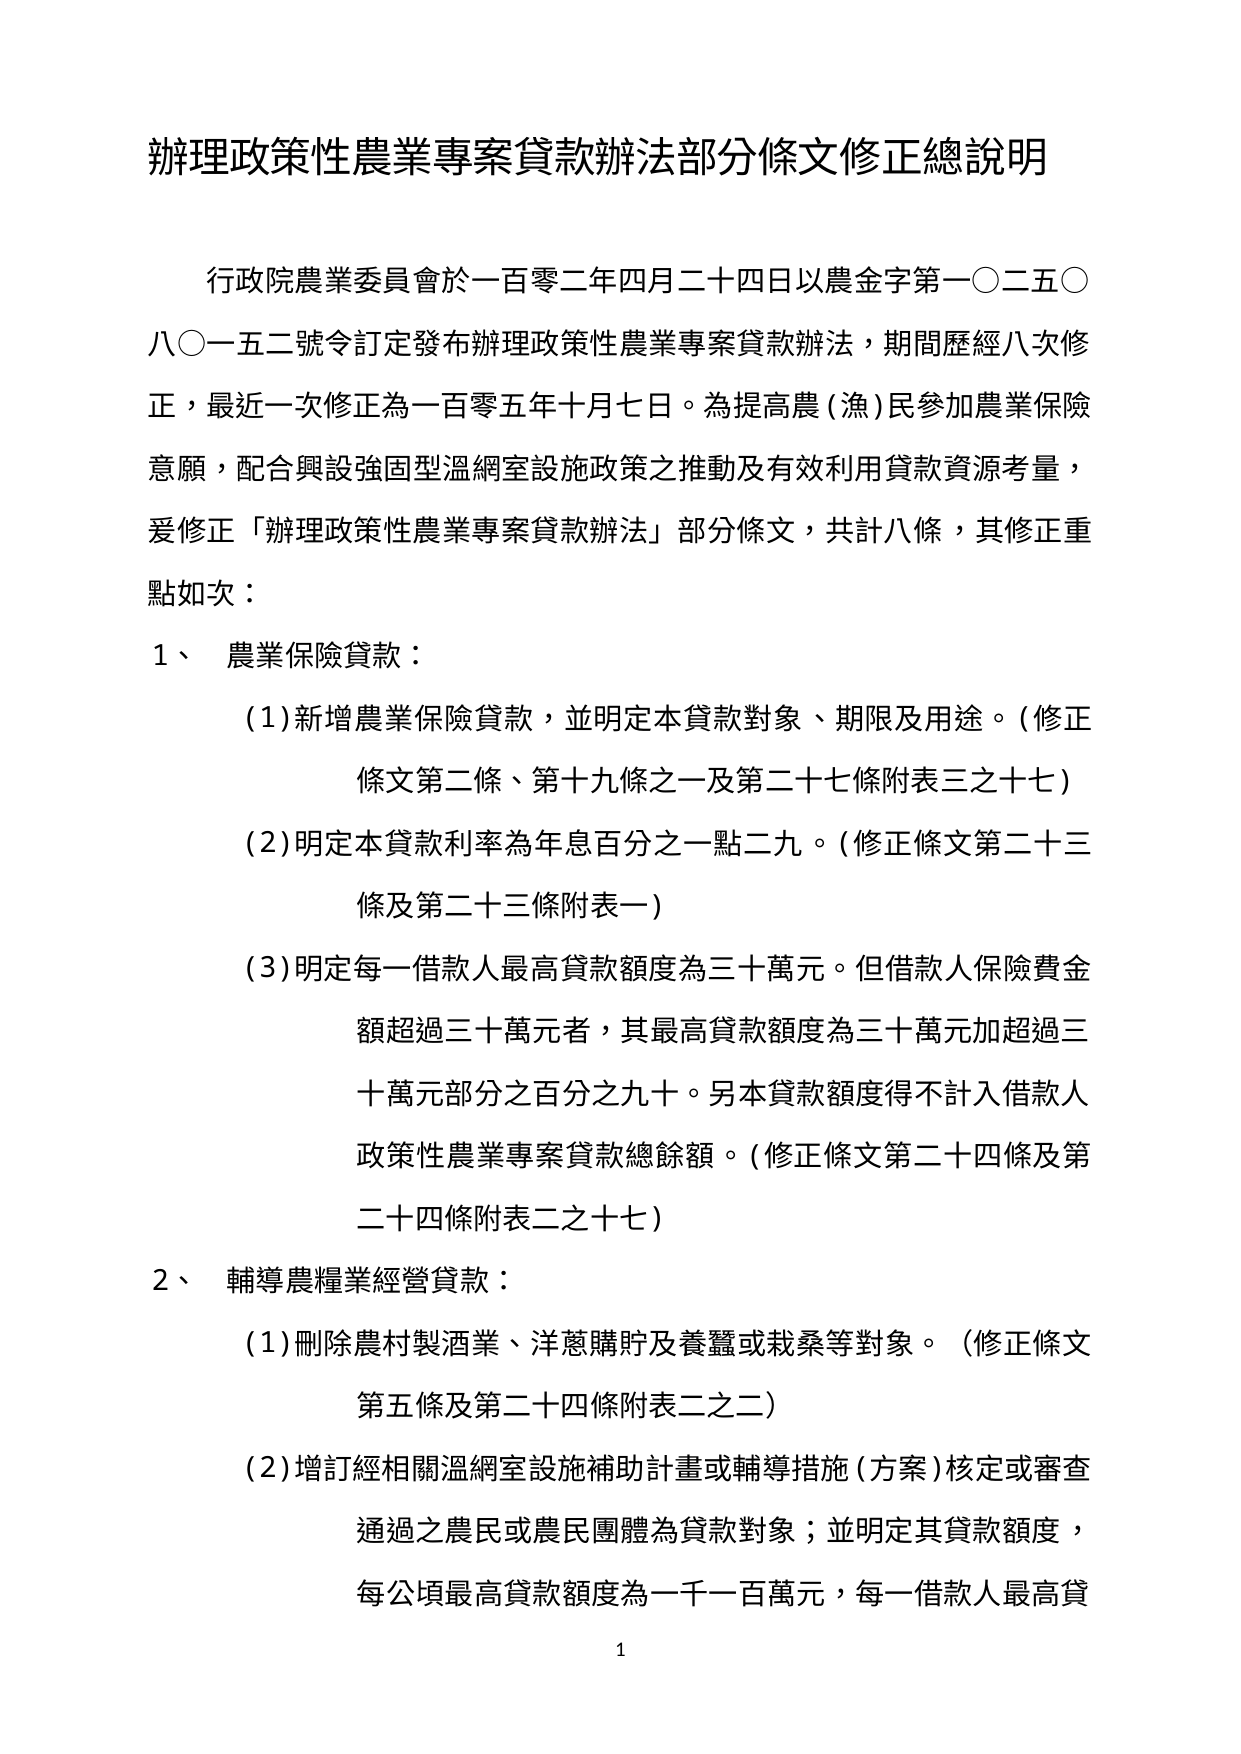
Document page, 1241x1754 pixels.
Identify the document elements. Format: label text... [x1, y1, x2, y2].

list 明定本貸款利率為年息百分之一點二九。(修正條文第二十三條及第二十三條附表一) [241, 800, 1092, 925]
text 辦理政策性農業專案貸款辦法部分條文修正總說明 [148, 112, 1092, 175]
list 農業保險貸款： [151, 612, 1092, 675]
list 新增農業保險貸款，並明定本貸款對象、期限及用途。(修正條文第二條、第十九條之一及第二十七條附表三之十七) [241, 675, 1092, 800]
list 輔導農糧業經營貸款： [151, 1237, 1092, 1300]
list 刪除農村製酒業、洋蔥購貯及養蠶或栽桑等對象。（修正條文第五條及第二十四條附表二之二） [241, 1300, 1092, 1425]
list 增訂經相關溫網室設施補助計畫或輔導措施(方案)核定或審查通過之農民或農民團體為貸款對象；並明定其貸款額度，每公頃最高貸款額度為一千一百萬元，每一借款人最高貸 [241, 1425, 1092, 1612]
list 明定每一借款人最高貸款額度為三十萬元。但借款人保險費金額超過三十萬元者，其最高貸款額度為三十萬元加超過三十萬元部分之百分之九十。另本貸款額度得不計入借款人政策性農業專案貸款總餘額。(修正條文第二十四條及第二十四條附表二之十七) [241, 925, 1092, 1237]
text 行政院農業委員會於一百零二年四月二十四日以農金字第一○二五○八○一五二號令訂定發布辦理政策性農業專案貸款辦法，期間歷經八次修正，最近一次修正為一百零五年十月七日。為提高農(漁)民參加農業保險意願，配合興設強固型溫網室設施政策之推動及有效利用貸款資源考量，爰修正「辦理政策性農業專案貸款辦法」部分條文，共計八條，其修正重點如次： [148, 237, 1092, 612]
